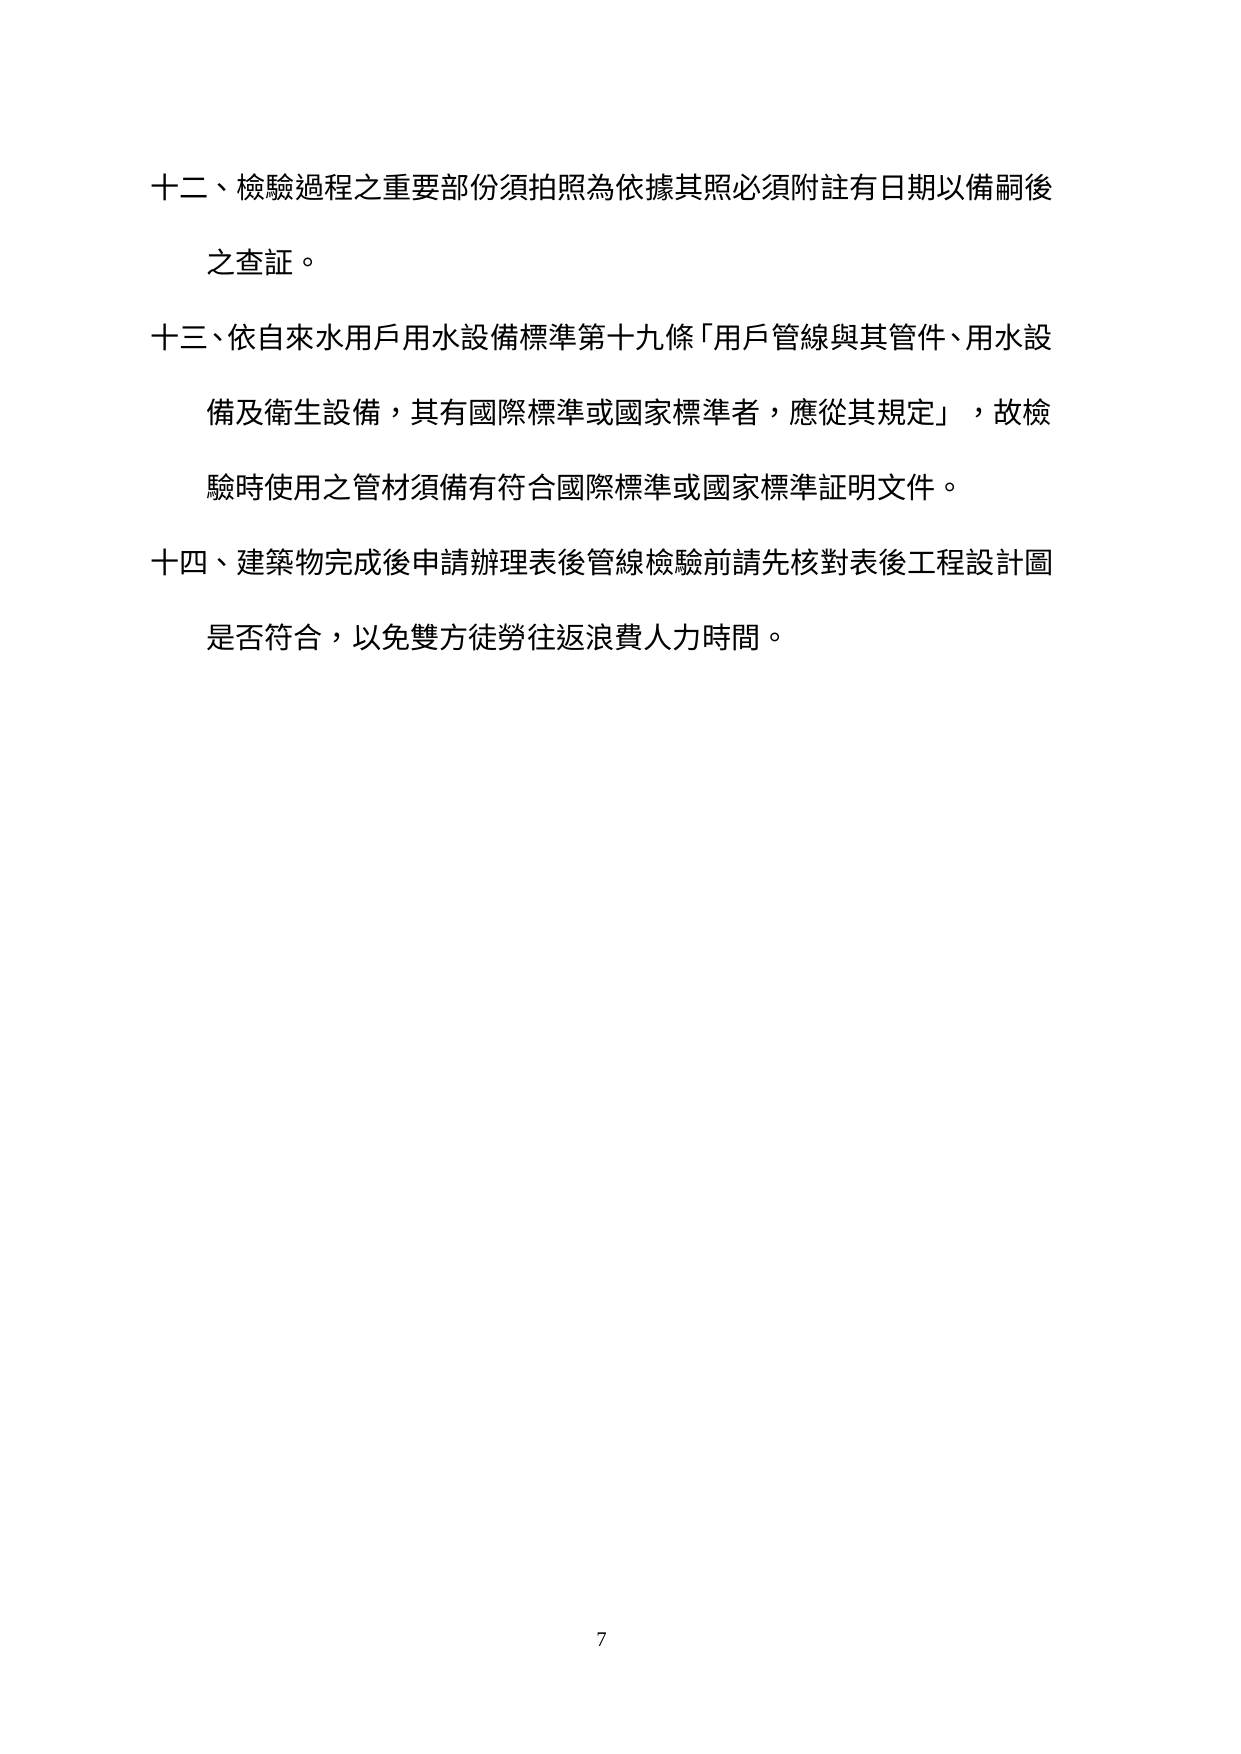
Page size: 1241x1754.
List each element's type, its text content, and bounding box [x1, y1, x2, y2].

text 十三、依自來水用戶用水設備標準第十九條「用戶管線與其管件、用水設備及衛生設備，其有國際標準或國家標準者，應從其規定」，故檢驗時使用之管材須備有符合國際標準或國家標準証明文件。 [150, 298, 1053, 523]
text 十二、檢驗過程之重要部份須拍照為依據其照必須附註有日期以備嗣後之查証。 [150, 148, 1053, 298]
text 十四、建築物完成後申請辦理表後管線檢驗前請先核對表後工程設計圖是否符合，以免雙方徒勞往返浪費人力時間。 [150, 523, 1053, 673]
